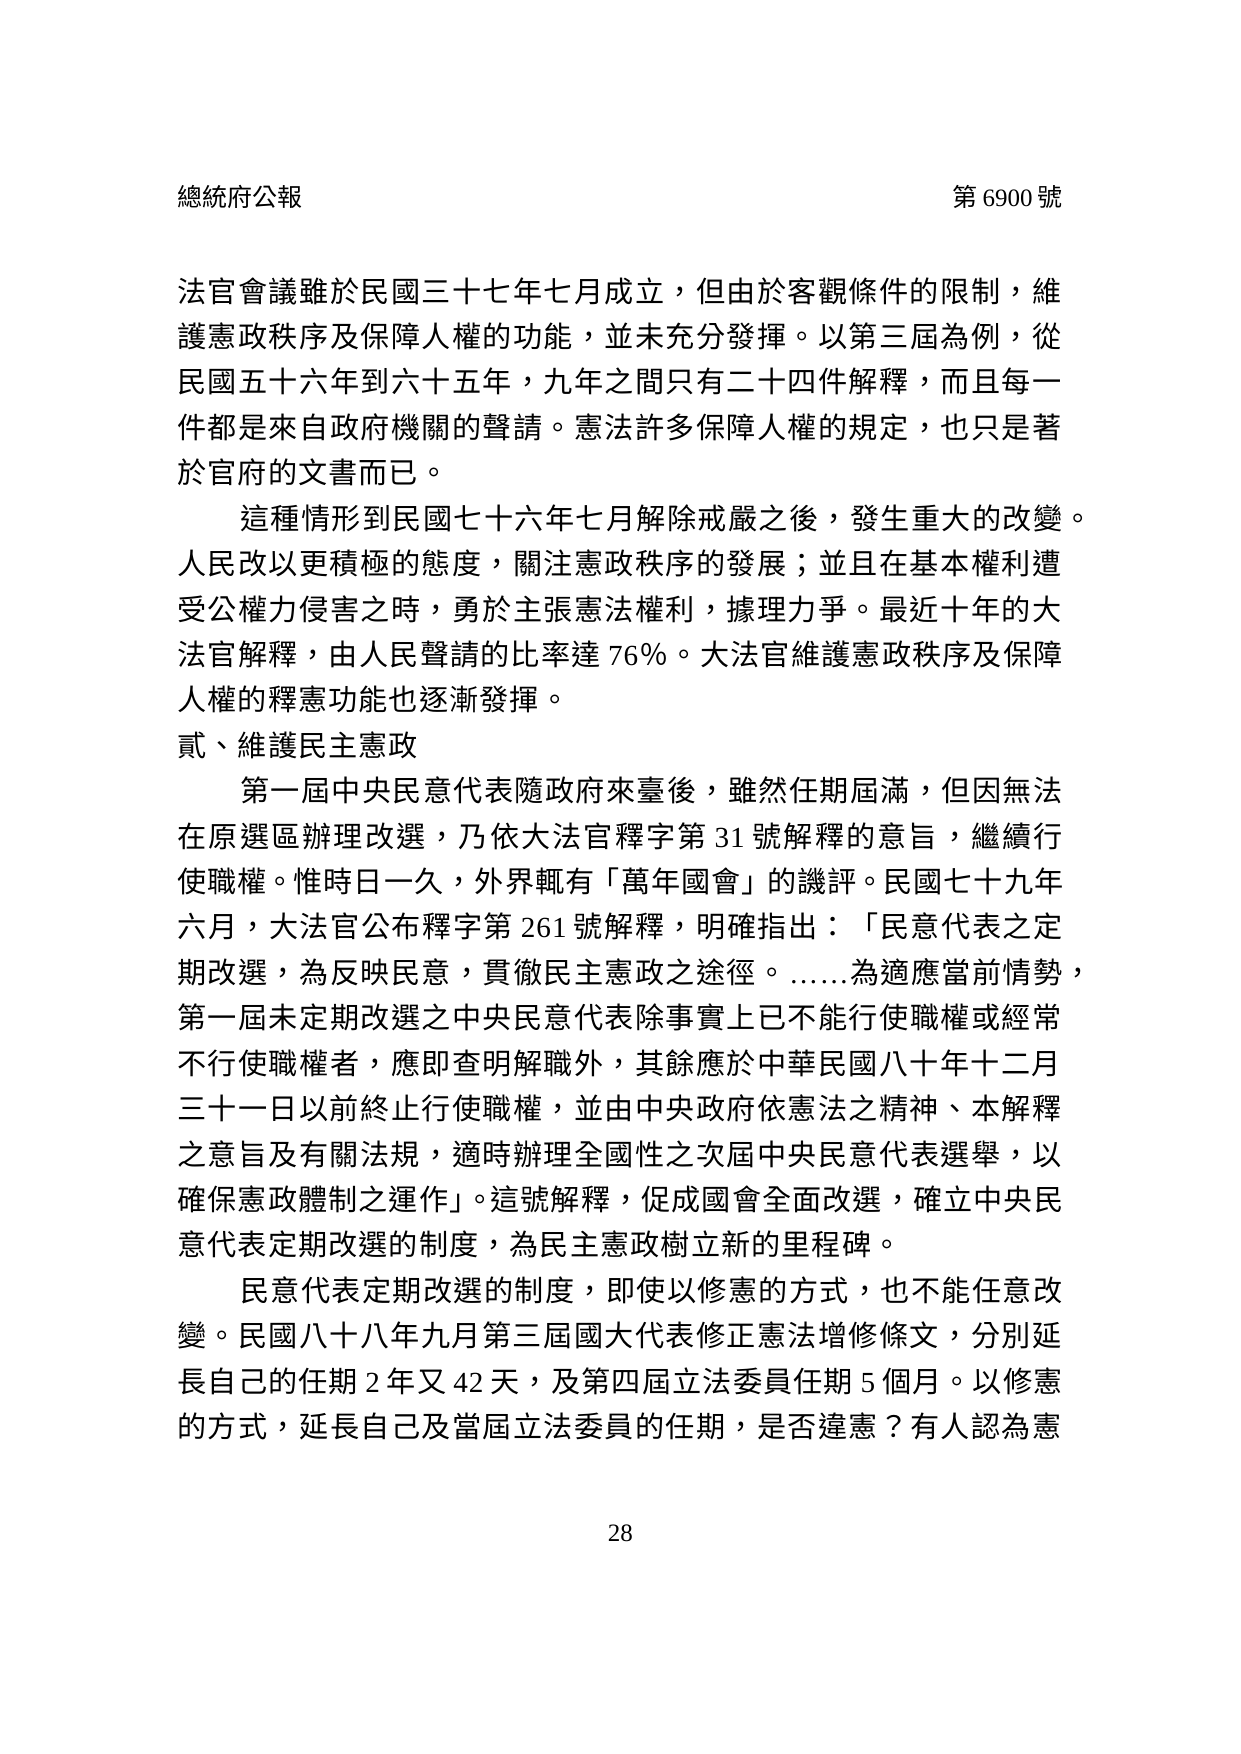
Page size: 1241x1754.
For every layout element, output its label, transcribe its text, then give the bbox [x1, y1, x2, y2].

text 這種情形到民國七十六年七月解除戒嚴之後，發生重大的改變。人民改以更積極的態度，關注憲政秩序的發展；並且在基本權利遭受公權力侵害之時，勇於主張憲法權利，據理力爭。最近十年的大法官解釋，由人民聲請的比率達76％。大法官維護憲政秩序及保障人權的釋憲功能也逐漸發揮。 [177, 493, 1063, 720]
text 第一屆中央民意代表隨政府來臺後，雖然任期屆滿，但因無法在原選區辦理改選，乃依大法官釋字第31號解釋的意旨，繼續行使職權。惟時日一久，外界輒有「萬年國會」的譏評。民國七十九年六月，大法官公布釋字第261號解釋，明確指出：「民意代表之定期改選，為反映民意，貫徹民主憲政之途徑。……為適應當前情勢，第一屆未定期改選之中央民意代表除事實上已不能行使職權或經常不行使職權者，應即查明解職外，其餘應於中華民國八十年十二月三十一日以前終止行使職權，並由中央政府依憲法之精神、本解釋之意旨及有關法規，適時辦理全國性之次屆中央民意代表選舉，以確保憲政體制之運作」。這號解釋，促成國會全面改選，確立中央民意代表定期改選的制度，為民主憲政樹立新的里程碑。 [177, 765, 1063, 1265]
text 法官會議雖於民國三十七年七月成立，但由於客觀條件的限制，維護憲政秩序及保障人權的功能，並未充分發揮。以第三屆為例，從民國五十六年到六十五年，九年之間只有二十四件解釋，而且每一件都是來自政府機關的聲請。憲法許多保障人權的規定，也只是著於官府的文書而已。 [177, 266, 1063, 493]
text 貳、維護民主憲政 [177, 720, 1063, 765]
text 民意代表定期改選的制度，即使以修憲的方式，也不能任意改變。民國八十八年九月第三屆國大代表修正憲法增修條文，分別延長自己的任期2年又42天，及第四屆立法委員任期5個月。以修憲的方式，延長自己及當屆立法委員的任期，是否違憲？有人認為憲法不可能牴觸憲法，但民國八十九年三月公布的釋字第499號解釋指出：「憲法條文中，諸如：第一條所樹立之民主共和國原則、第二條國民主權原則、第二章保障人民權利、以及有關權力分立與制衡之原則，具有本質之重要性，亦為憲法整體基本原則之所在。基於前述規定所形成之自由民主憲政秩序，乃現行憲法賴以存立之基礎，凡憲法設置之機關均有遵守之義務」，因此修憲亦不可悖離此等基本原則。大法官進一步宣示，依「國民主權原則，民意代表之權限，應直接源自國民之授權，是以代議民主之正當性，在於民意代表行使選民賦予之職權須遵守與選民約定，任期屆滿，除有不能改選之正當理由外應即改選，乃約定之首要者，否則將失其代表性」；「國民大會代表及立法委員任期之調整，並無憲政上不能依法改選之正當理由，逕以修改上開增修條文方式延長其任期，與首開原則不符。而國民大會代表之自行延長任期部分，於利益迴避原則亦屬有違，俱與自由民主憲政秩序不合」。大法官據此宣告延任的增修條文違憲，其目的在於維護民主政治的正當性。 [177, 1265, 1063, 1447]
